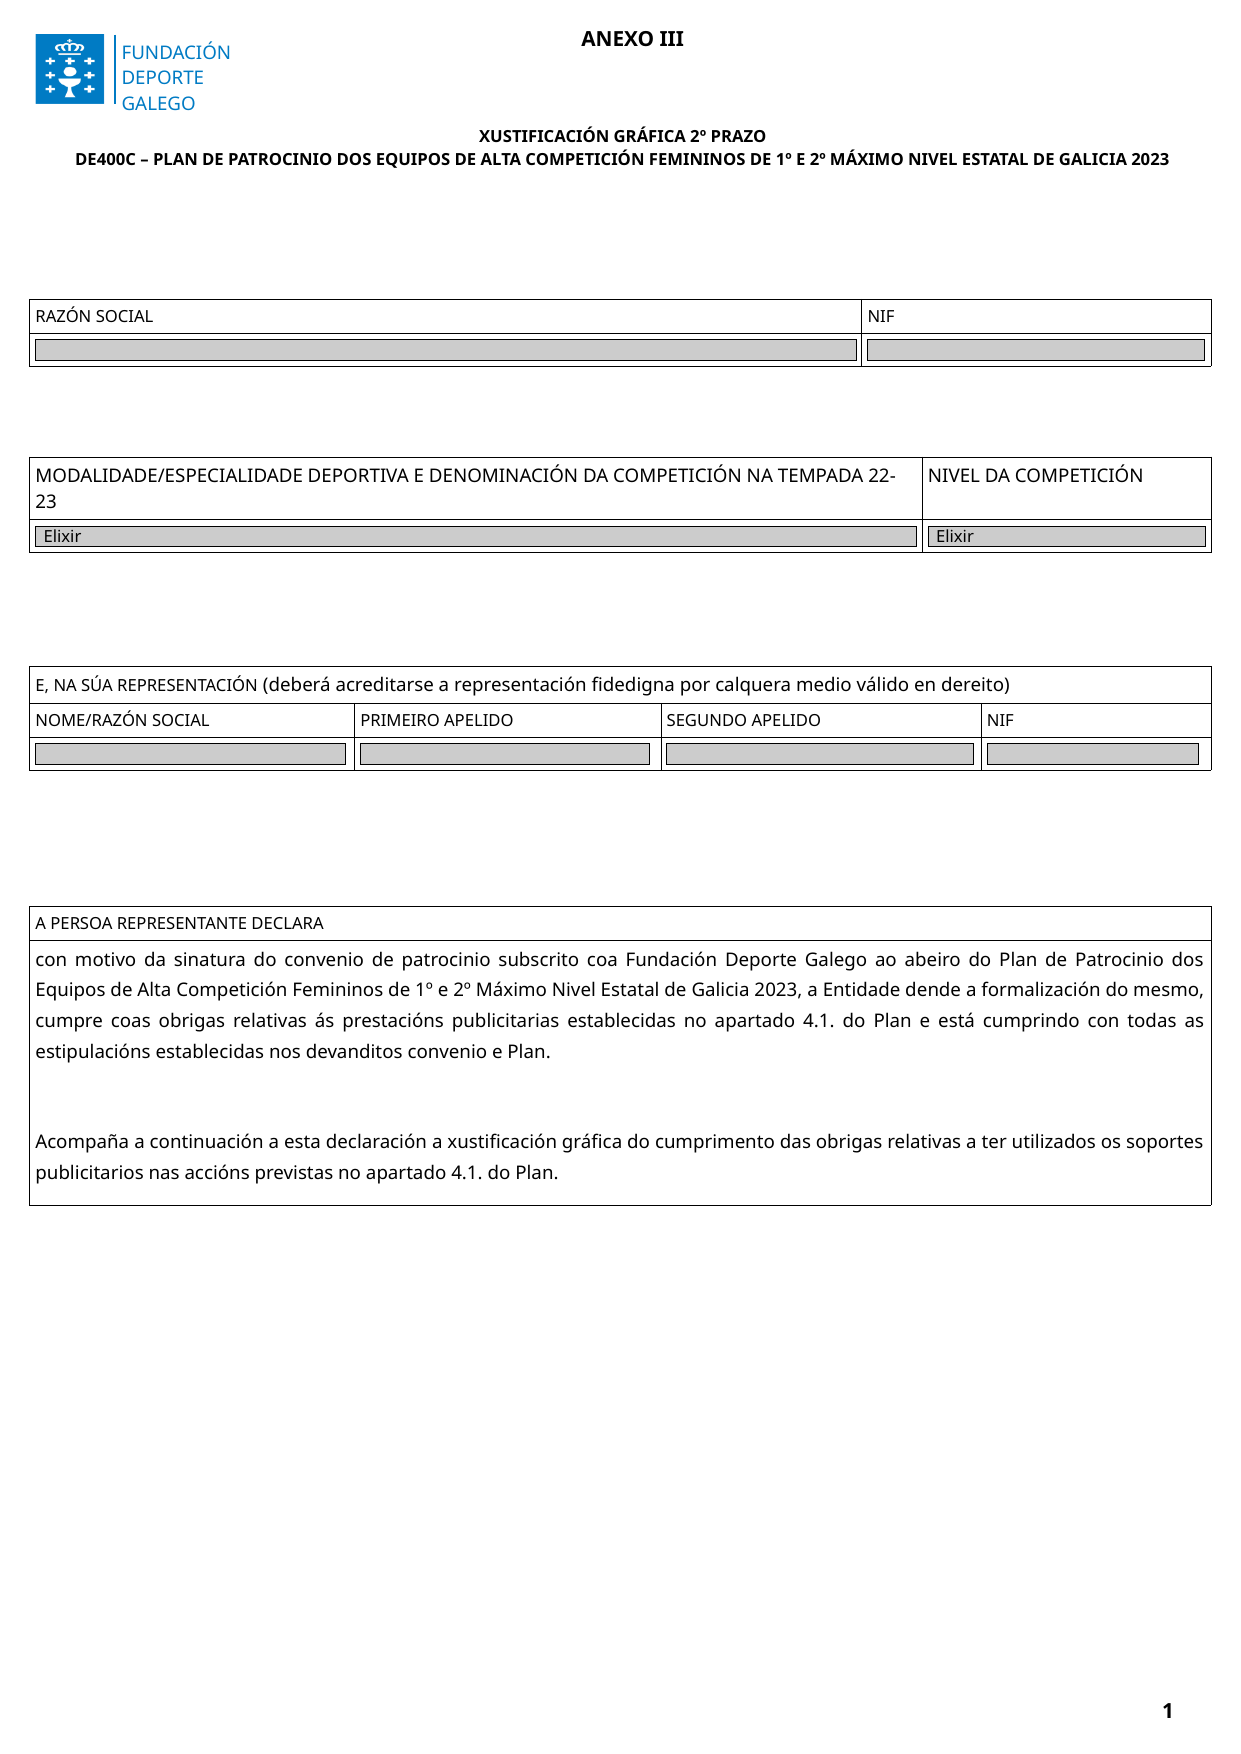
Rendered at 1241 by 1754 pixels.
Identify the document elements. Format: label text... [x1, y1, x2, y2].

picture [35, 34, 106, 104]
table_cell [30, 334, 861, 366]
table_header MODALIDADE/ESPECIALIDADE DEPORTIVA E DENOMINACIÓN DA COMPETICIÓN NA TEMPADA 22-23 [30, 458, 922, 519]
table_cell [982, 738, 1211, 770]
picture [316, 34, 391, 42]
table_cell con motivo da sinatura do convenio de patrocinio subscrito coa Fundación Deporte Galego ao abeiro do Plan de Patrocinio dos Equipos de Alta Competición Femininos de 1º e 2º Máximo Nivel Estatal de Galicia 2023, a Entidade dende a formalización do mesmo, cumpre coas obrigas relativas ás prestacións publicitarias establecidas no apartado 4.1. do Plan e está cumprindo con todas as estipulacións establecidas nos devanditos convenio e Plan. Acompaña a continuación a esta declaración a xustificación gráfica do cumprimento das obrigas relativas a ter utilizados os soportes publicitarios nas accións previstas no apartado 4.1. do Plan. [30, 941, 1211, 1205]
table_cell [355, 738, 661, 770]
table_cell [30, 520, 922, 552]
table_header NIF [862, 300, 1211, 333]
table_header E, NA SÚA REPRESENTACIÓN (deberá acreditarse a representación fidedigna por calquera medio válido en dereito) [30, 667, 1211, 703]
table_cell [30, 738, 354, 770]
table_cell [662, 738, 981, 770]
table_cell NIF [982, 704, 1211, 737]
table_cell PRIMEIRO APELIDO [355, 704, 661, 737]
table_header NIVEL DA COMPETICIÓN [923, 458, 1211, 519]
table_cell NOME/RAZÓN SOCIAL [30, 704, 354, 737]
table_cell [862, 334, 1211, 366]
table_header RAZÓN SOCIAL [30, 300, 861, 333]
table_cell [923, 520, 1211, 552]
table_cell SEGUNDO APELIDO [662, 704, 981, 737]
table_header A PERSOA REPRESENTANTE DECLARA [30, 907, 1211, 940]
